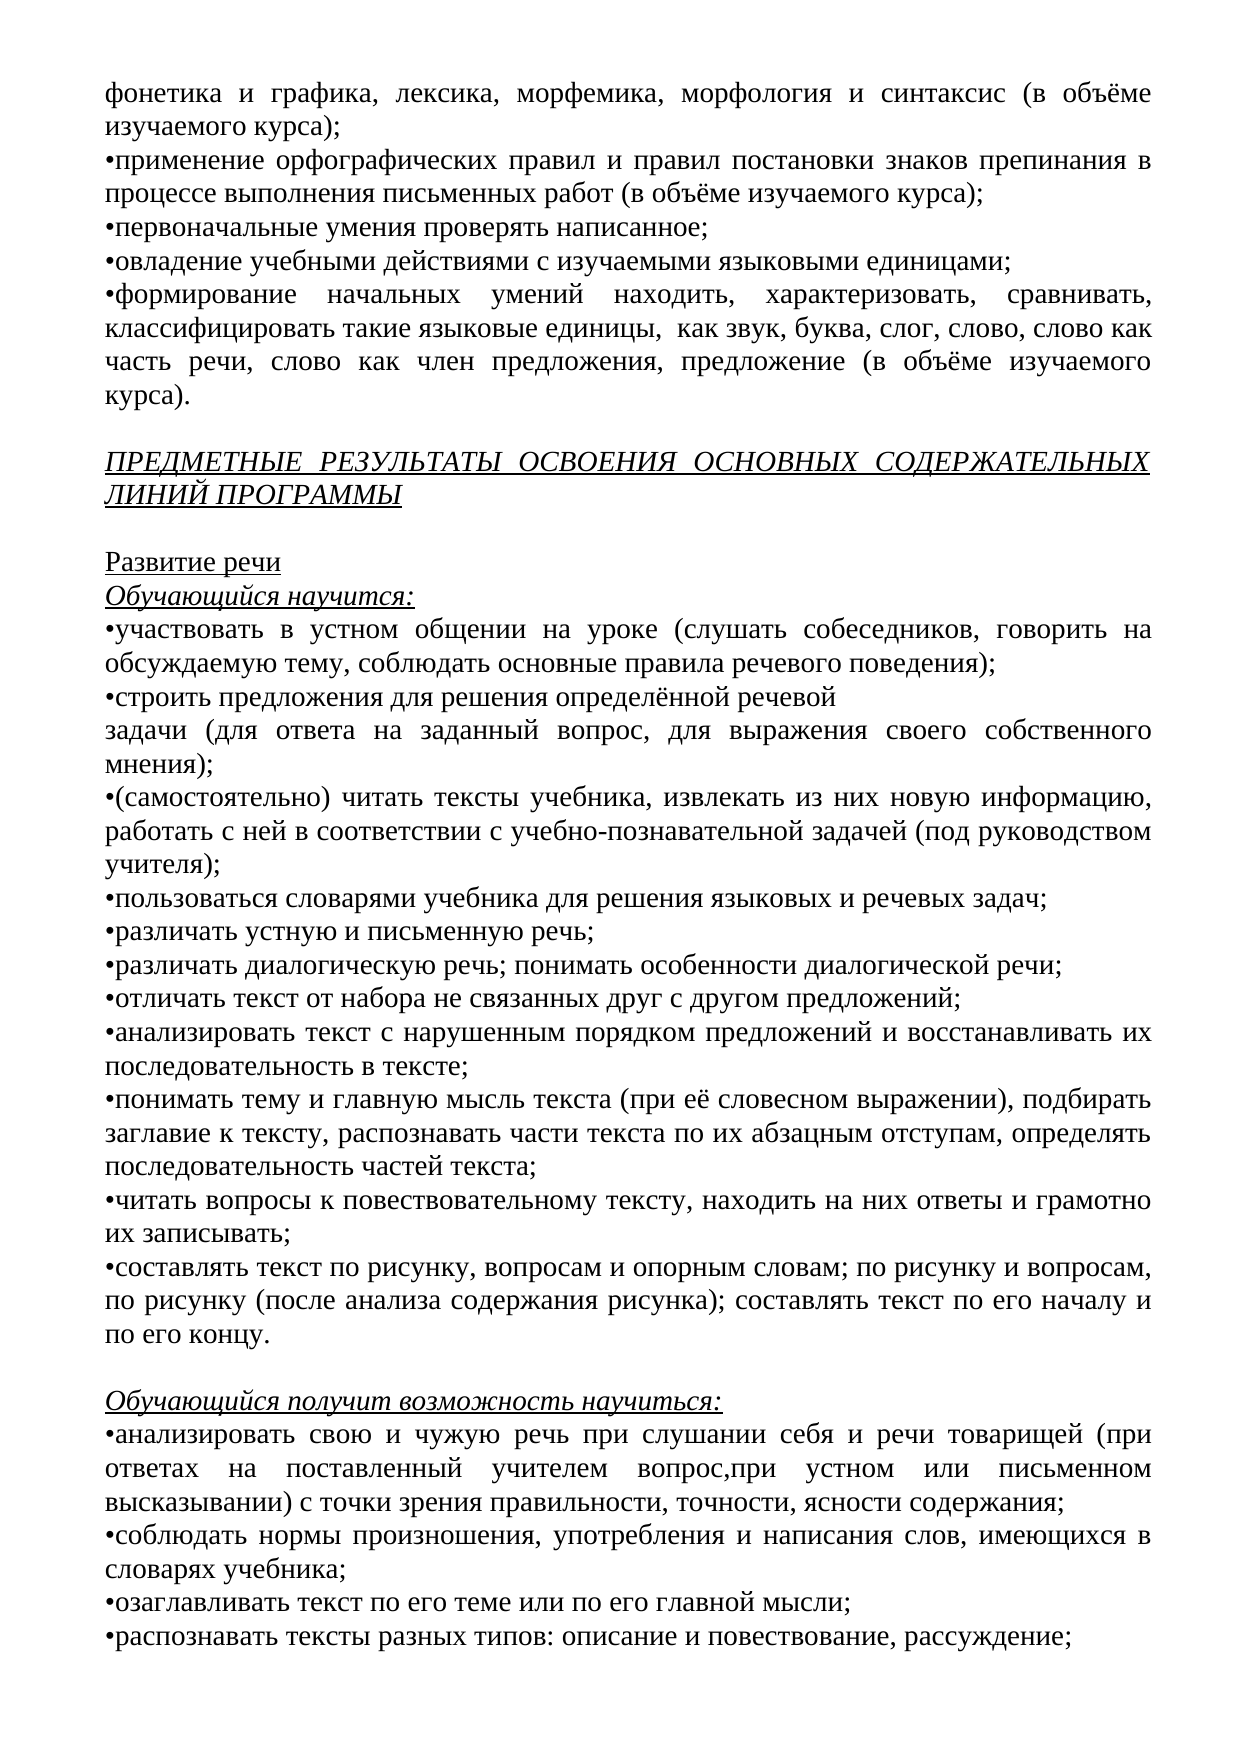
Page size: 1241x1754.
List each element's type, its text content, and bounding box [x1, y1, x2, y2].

text Обучающийся получит возможность научиться: [104, 1383, 1153, 1417]
text ПРЕДМЕТНЫЕ РЕЗУЛЬТАТЫ ОСВОЕНИЯ ОСНОВНЫХ СОДЕРЖАТЕЛЬНЫХ ЛИНИЙ ПРОГРАММЫ [104, 444, 1153, 511]
text •формирование начальных умений находить, характеризовать, сравнивать, классифицировать такие языковые единицы, как звук, буква, слог, слово, слово как часть речи, слово как член предложения, предложение (в объёме изучаемого курса). [104, 276, 1153, 410]
text •озаглавливать текст по его теме или по его главной мысли; [104, 1584, 1153, 1618]
text •овладение учебными действиями с изучаемыми языковыми единицами; [104, 243, 1153, 276]
text •(самостоятельно) читать тексты учебника, извлекать из них новую информацию, работать с ней в соответствии с учебно-познавательной задачей (под руководством учителя); [104, 779, 1153, 880]
text Развитие речи [104, 544, 1153, 578]
text •соблюдать нормы произношения, употребления и написания слов, имеющихся в словарях учебника; [104, 1517, 1153, 1584]
text •составлять текст по рисунку, вопросам и опорным словам; по рисунку и вопросам, по рисунку (после анализа содержания рисунка); составлять текст по его началу и по его концу. [104, 1249, 1153, 1349]
text •различать устную и письменную речь; [104, 913, 1153, 947]
text •понимать тему и главную мысль текста (при её словесном выражении), подбирать заглавие к тексту, распознавать части текста по их абзацным отступам, определять последовательность частей текста; [104, 1081, 1153, 1182]
text •читать вопросы к повествовательному тексту, находить на них ответы и грамотно их записывать; [104, 1182, 1153, 1249]
text •участвовать в устном общении на уроке (слушать собеседников, говорить на обсуждаемую тему, соблюдать основные правила речевого поведения); [104, 612, 1153, 679]
text •анализировать текст с нарушенным порядком предложений и восстанавливать их последовательность в тексте; [104, 1014, 1153, 1081]
text •анализировать свою и чужую речь при слушании себя и речи товарищей (при ответах на поставленный учителем вопрос,при устном или письменном высказывании) с точки зрения правильности, точности, ясности содержания; [104, 1417, 1153, 1517]
text Обучающийся научится: [104, 578, 1153, 612]
text фонетика и графика, лексика, морфемика, морфология и синтаксис (в объёме изучаемого курса); [104, 75, 1153, 142]
text •применение орфографических правил и правил постановки знаков препинания в процессе выполнения письменных работ (в объёме изучаемого курса); [104, 142, 1153, 209]
text •первоначальные умения проверять написанное; [104, 209, 1153, 243]
text •распознавать тексты разных типов: описание и повествование, рассуждение; [104, 1618, 1153, 1651]
text •строить предложения для решения определённой речевой [104, 679, 1153, 712]
text •различать диалогическую речь; понимать особенности диалогической речи; [104, 947, 1153, 981]
text задачи (для ответа на заданный вопрос, для выражения своего собственного мнения); [104, 712, 1153, 779]
text •пользоваться словарями учебника для решения языковых и речевых задач; [104, 880, 1153, 913]
text •отличать текст от набора не связанных друг с другом предложений; [104, 981, 1153, 1014]
